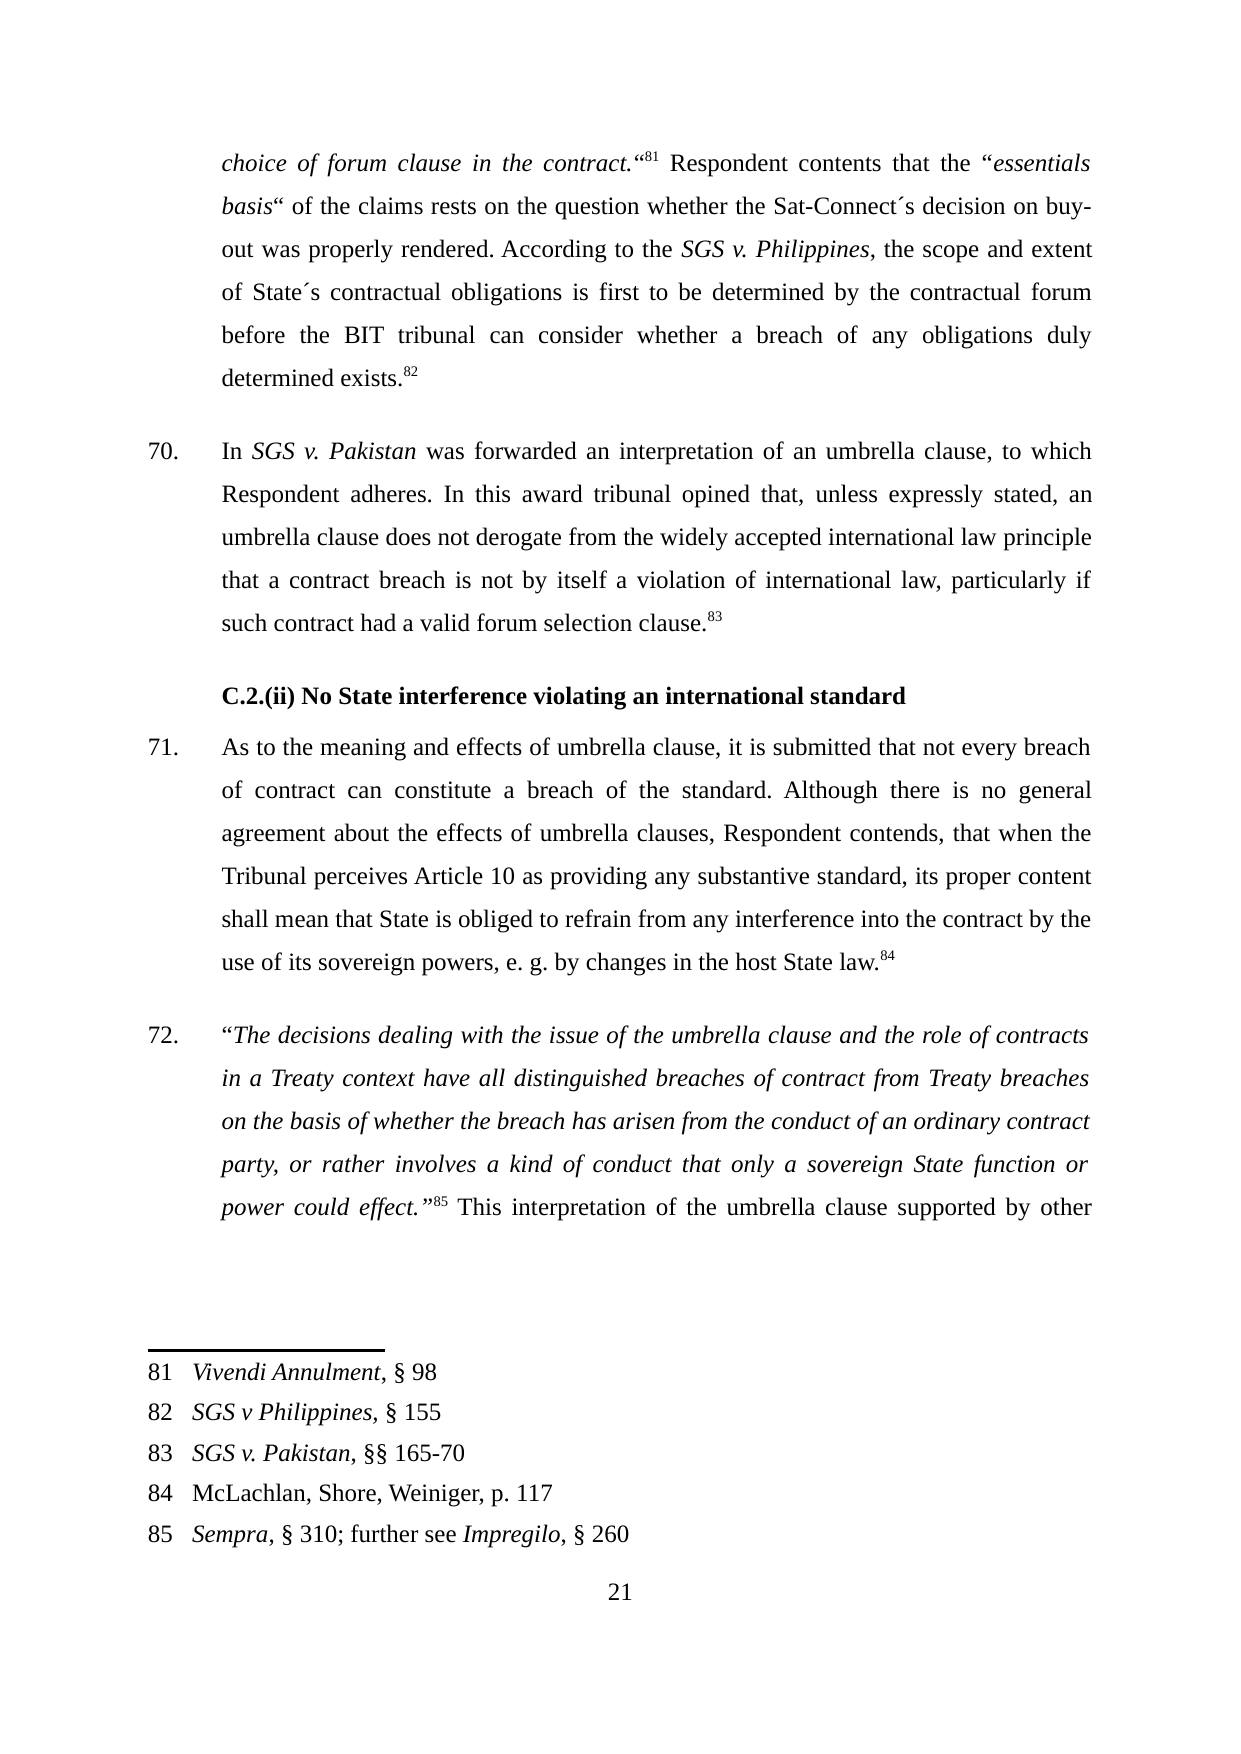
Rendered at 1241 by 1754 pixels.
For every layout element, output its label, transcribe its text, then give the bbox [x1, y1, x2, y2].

list Vivendi Annulment, § 98 [148, 1357, 1093, 1385]
list SGS v Philippines, § 155 [148, 1397, 1093, 1426]
list SGS v. Pakistan, §§ 165-70 [148, 1438, 1093, 1466]
list choice of forum clause in the contract.“ Respondent contents that the “essentials basis“ of the claims rests on the question whether the Sat-Connect´s decision on buy-out was properly rendered. According to the SGS v. Philippines, the scope and extent of State´s contractual obligations is first to be determined by the contractual forum before the BIT tribunal can consider whether a breach of any obligations duly determined exists. [148, 148, 1093, 392]
list “The decisions dealing with the issue of the umbrella clause and the role of contracts in a Treaty context have all distinguished breaches of contract from Treaty breaches on the basis of whether the breach has arisen from the conduct of an ordinary contract party, or rather involves a kind of conduct that only a sovereign State function or power could effect.” This interpretation of the umbrella clause supported by other authorities seems way more plausible than the one equating a mere breach of contract with a breach of treaty. [148, 1020, 1093, 1264]
list In SGS v. Pakistan was forwarded an interpretation of an umbrella clause, to which Respondent adheres. In this award tribunal opined that, unless expressly stated, an umbrella clause does not derogate from the widely accepted international law principle that a contract breach is not by itself a violation of international law, particularly if such contract had a valid forum selection clause. [148, 436, 1093, 637]
list As to the meaning and effects of umbrella clause, it is submitted that not every breach of contract can constitute a breach of the standard. Although there is no general agreement about the effects of umbrella clauses, Respondent contends, that when the Tribunal perceives Article 10 as providing any substantive standard, its proper content shall mean that State is obliged to refrain from any interference into the contract by the use of its sovereign powers, e. g. by changes in the host State law. [148, 732, 1093, 976]
list Sempra, § 310; further see Impregilo, § 260 [148, 1519, 1093, 1547]
subtitle C.2.(ii) No State interference violating an international standard [221, 681, 1093, 710]
list McLachlan, Shore, Weiniger, p. 117 [148, 1478, 1093, 1507]
